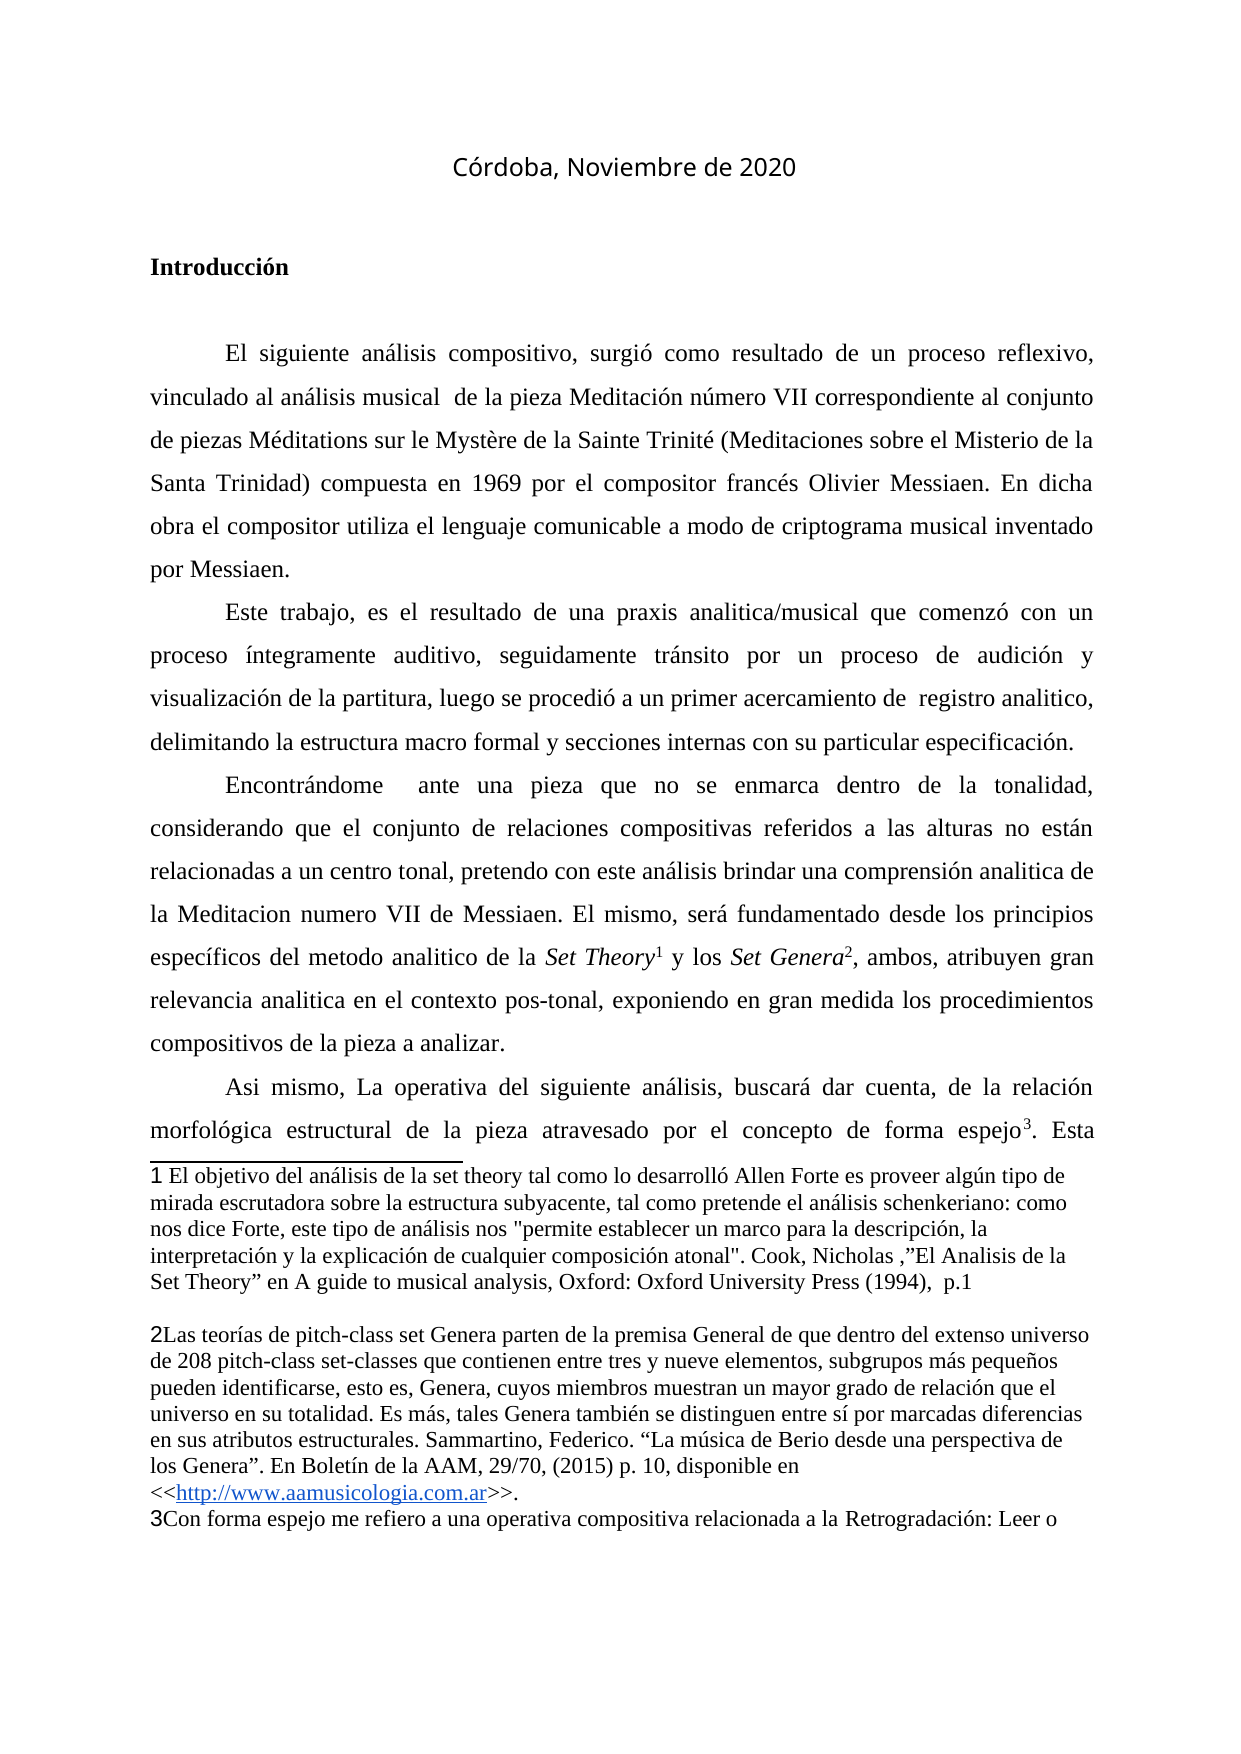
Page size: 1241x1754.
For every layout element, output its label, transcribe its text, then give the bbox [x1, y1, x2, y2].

text Asi mismo, La operativa del siguiente análisis, buscará dar cuenta, de la relación morfológica estructural de la pieza atravesado por el concepto de forma espejo. Esta operativa, se refleja en distintas escalas del discurso musical a través de determinados Pc Sets manifestando Set Genea particulares. [150, 1072, 1094, 1143]
text El objetivo del análisis de la set theory tal como lo desarrolló Allen Forte es proveer algún tipo de mirada escrutadora sobre la estructura subyacente, tal como pretende el análisis schenkeriano: como nos dice Forte, este tipo de análisis nos "permite establecer un marco para la descripción, la interpretación y la explicación de cualquier composición atonal". Cook, Nicholas ,”El Analisis de la Set Theory” en A guide to musical analysis, Oxford: Oxford University Press (1994), p.1 [150, 1162, 1094, 1294]
text Córdoba, Noviembre de 2020 [150, 150, 1099, 184]
text Con forma espejo me refiero a una operativa compositiva relacionada a la Retrogradación: Leer o [150, 1505, 1094, 1532]
text Introducción [150, 252, 1094, 281]
text Encontrándome ante una pieza que no se enmarca dentro de la tonalidad, considerando que el conjunto de relaciones compositivas referidos a las alturas no están relacionadas a un centro tonal, pretendo con este análisis brindar una comprensión analitica de la Meditacion numero VII de Messiaen. El mismo, será fundamentado desde los principios específicos del metodo analitico de la Set Theory y los Set Genera, ambos, atribuyen gran relevancia analitica en el contexto pos-tonal, exponiendo en gran medida los procedimientos compositivos de la pieza a analizar. [150, 770, 1094, 1057]
text Las teorías de pitch-class set Genera parten de la premisa General de que dentro del extenso universo de 208 pitch-class set-classes que contienen entre tres y nueve elementos, subgrupos más pequeños pueden identificarse, esto es, Genera, cuyos miembros muestran un mayor grado de relación que el universo en su totalidad. Es más, tales Genera también se distinguen entre sí por marcadas diferencias en sus atributos estructurales. Sammartino, Federico. “La música de Berio desde una perspectiva de los Genera”. En Boletín de la AAM, 29/70, (2015) p. 10, disponible en <<http://www.aamusicologia.com.ar>>. [150, 1321, 1094, 1505]
text El siguiente análisis compositivo, surgió como resultado de un proceso reflexivo, vinculado al análisis musical de la pieza Meditación número VII correspondiente al conjunto de piezas Méditations sur le Mystère de la Sainte Trinité (Meditaciones sobre el Misterio de la Santa Trinidad) compuesta en 1969 por el compositor francés Olivier Messiaen. En dicha obra el compositor utiliza el lenguaje comunicable a modo de criptograma musical inventado por Messiaen. [150, 338, 1094, 583]
text Este trabajo, es el resultado de una praxis analitica/musical que comenzó con un proceso íntegramente auditivo, seguidamente tránsito por un proceso de audición y visualización de la partitura, luego se procedió a un primer acercamiento de registro analitico, delimitando la estructura macro formal y secciones internas con su particular especificación. [150, 597, 1094, 755]
